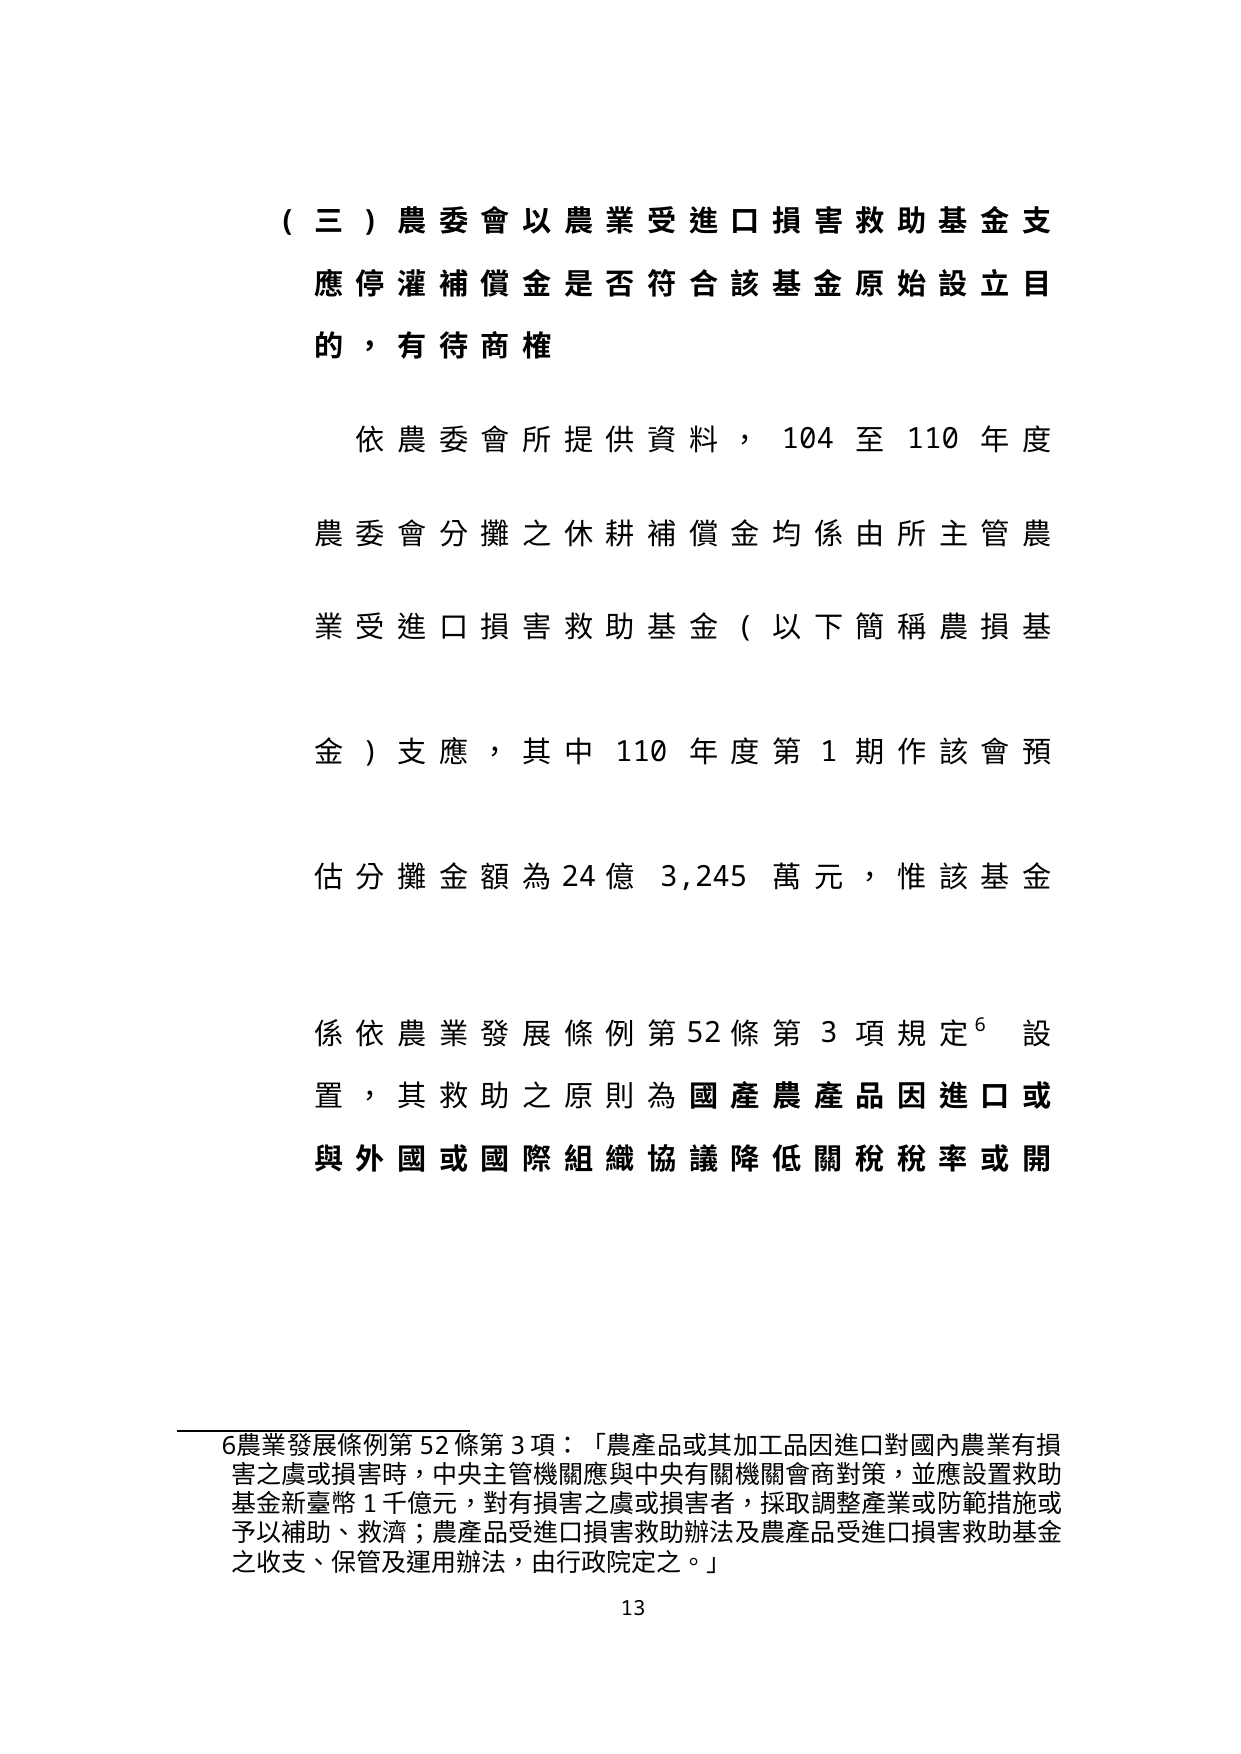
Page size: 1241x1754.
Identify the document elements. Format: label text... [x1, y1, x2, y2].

text 農業發展條例第52條第3項：「農產品或其加工品因進口對國內農業有損害之虞或損害時，中央主管機關應與中央有關機關會商對策，並應設置救助基金新臺幣1千億元，對有損害之虞或損害者，採取調整產業或防範措施或予以補助、救濟；農產品受進口損害救助辦法及農產品受進口損害救助基金之收支、保管及運用辦法，由行政院定之。」 [221, 1431, 1063, 1577]
text (三)農委會以農業受進口損害救助基金支應停灌補償金是否符合該基金原始設立目的，有待商榷 [242, 177, 1058, 365]
text 依農委會所提供資料，104至110年度農委會分攤之休耕補償金均係由所主管農業受進口損害救助基金(以下簡稱農損基金)支應，其中110年度第1期作該會預估分攤金額為24億3,245萬元，惟該基金係依農業發展條例第52條第3項規定設置，其救助之原則為國產農產品因進口或與外國或國際組織協議降低關稅稅率或開 [271, 365, 1058, 1177]
